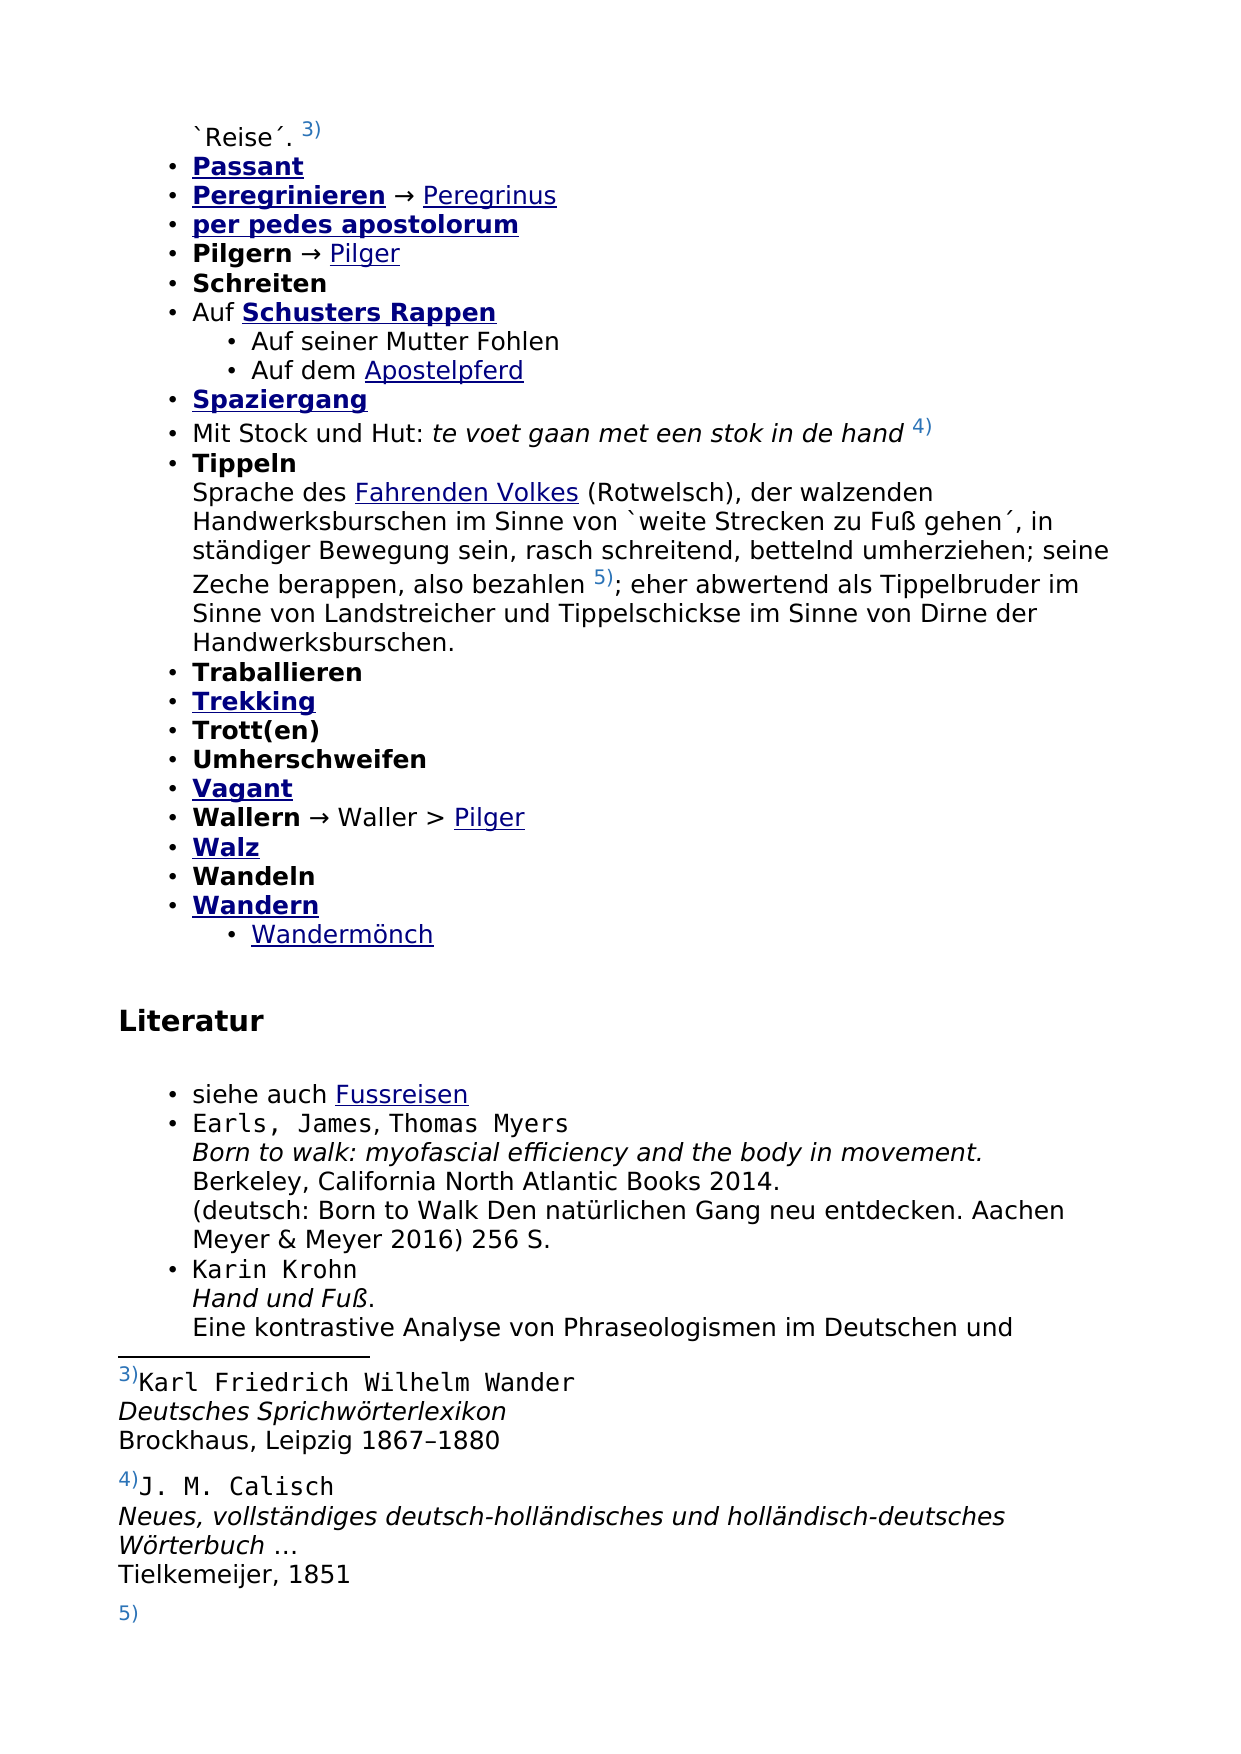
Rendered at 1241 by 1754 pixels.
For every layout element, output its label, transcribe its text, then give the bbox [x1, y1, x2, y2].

list Earls, James, Thomas Myers Born to walk: myofascial efficiency and the body in movement. Berkeley, California North Atlantic Books 2014. (deutsch: Born to Walk Den natürlichen Gang neu entdecken. Aachen Meyer & Meyer 2016) 256 S. [177, 1109, 1122, 1255]
list Ojle Regel sein jüdisch-deutsche Redensart: Die jüdischen Hauptfeste Ostern, Pfingsten und Laubhütten werden auch die drei Wallfahrten (Regulim) genannt; das Wallfahren nach Jerusalem während dieser Feiertage hiess »Olje Regel«. Da „Regel“ auch Fuss bedeutet, übertrug sich die Bedeutung auch auf `Reise´. [177, 118, 1122, 152]
list Spaziergang [177, 386, 1122, 415]
list Passant [177, 152, 1122, 181]
list Wandern [177, 891, 1122, 920]
list Wallern → Waller > Pilger [177, 804, 1122, 833]
list Karin Krohn Hand und Fuß. Eine kontrastive Analyse von Phraseologismen im Deutschen und [177, 1255, 1122, 1342]
list Auf seiner Mutter Fohlen [236, 327, 1122, 356]
list Trekking [177, 687, 1122, 716]
list Wandeln [177, 862, 1122, 891]
list Auf Schusters Rappen [177, 298, 1122, 327]
list siehe auch Fussreisen [177, 1080, 1122, 1109]
list per pedes apostolorum [177, 211, 1122, 240]
list J. M. Calisch Neues, vollständiges deutsch-holländisches und holländisch-deutsches Wörterbuch … Tielkemeijer, 1851 [118, 1468, 1122, 1589]
list Umherschweifen [177, 745, 1122, 774]
list Tippeln Sprache des Fahrenden Volkes (Rotwelsch), der walzenden Handwerksburschen im Sinne von `weite Strecken zu Fuß gehen´, in ständiger Bewegung sein, rasch schreitend, bettelnd umherziehen; seine Zeche berappen, also bezahlen ; eher abwertend als Tippelbruder im Sinne von Landstreicher und Tippelschickse im Sinne von Dirne der Handwerksburschen. [177, 449, 1122, 658]
list Wandermönch [236, 920, 1122, 949]
list Trott(en) [177, 716, 1122, 745]
list Karl Friedrich Wilhelm Wander Deutsches Sprichwörterlexikon Brockhaus, Leipzig 1867–1880 [118, 1363, 1122, 1455]
list Pilgern → Pilger [177, 240, 1122, 269]
subtitle Literatur [118, 1004, 1122, 1038]
list Traballieren [177, 658, 1122, 687]
list Vagant [177, 774, 1122, 804]
list Mit Stock und Hut: te voet gaan met een stok in de hand [177, 415, 1122, 449]
list Walz [177, 833, 1122, 862]
list Peregrinieren → Peregrinus [177, 181, 1122, 211]
list Auf dem Apostelpferd [236, 356, 1122, 386]
list Schreiten [177, 269, 1122, 298]
